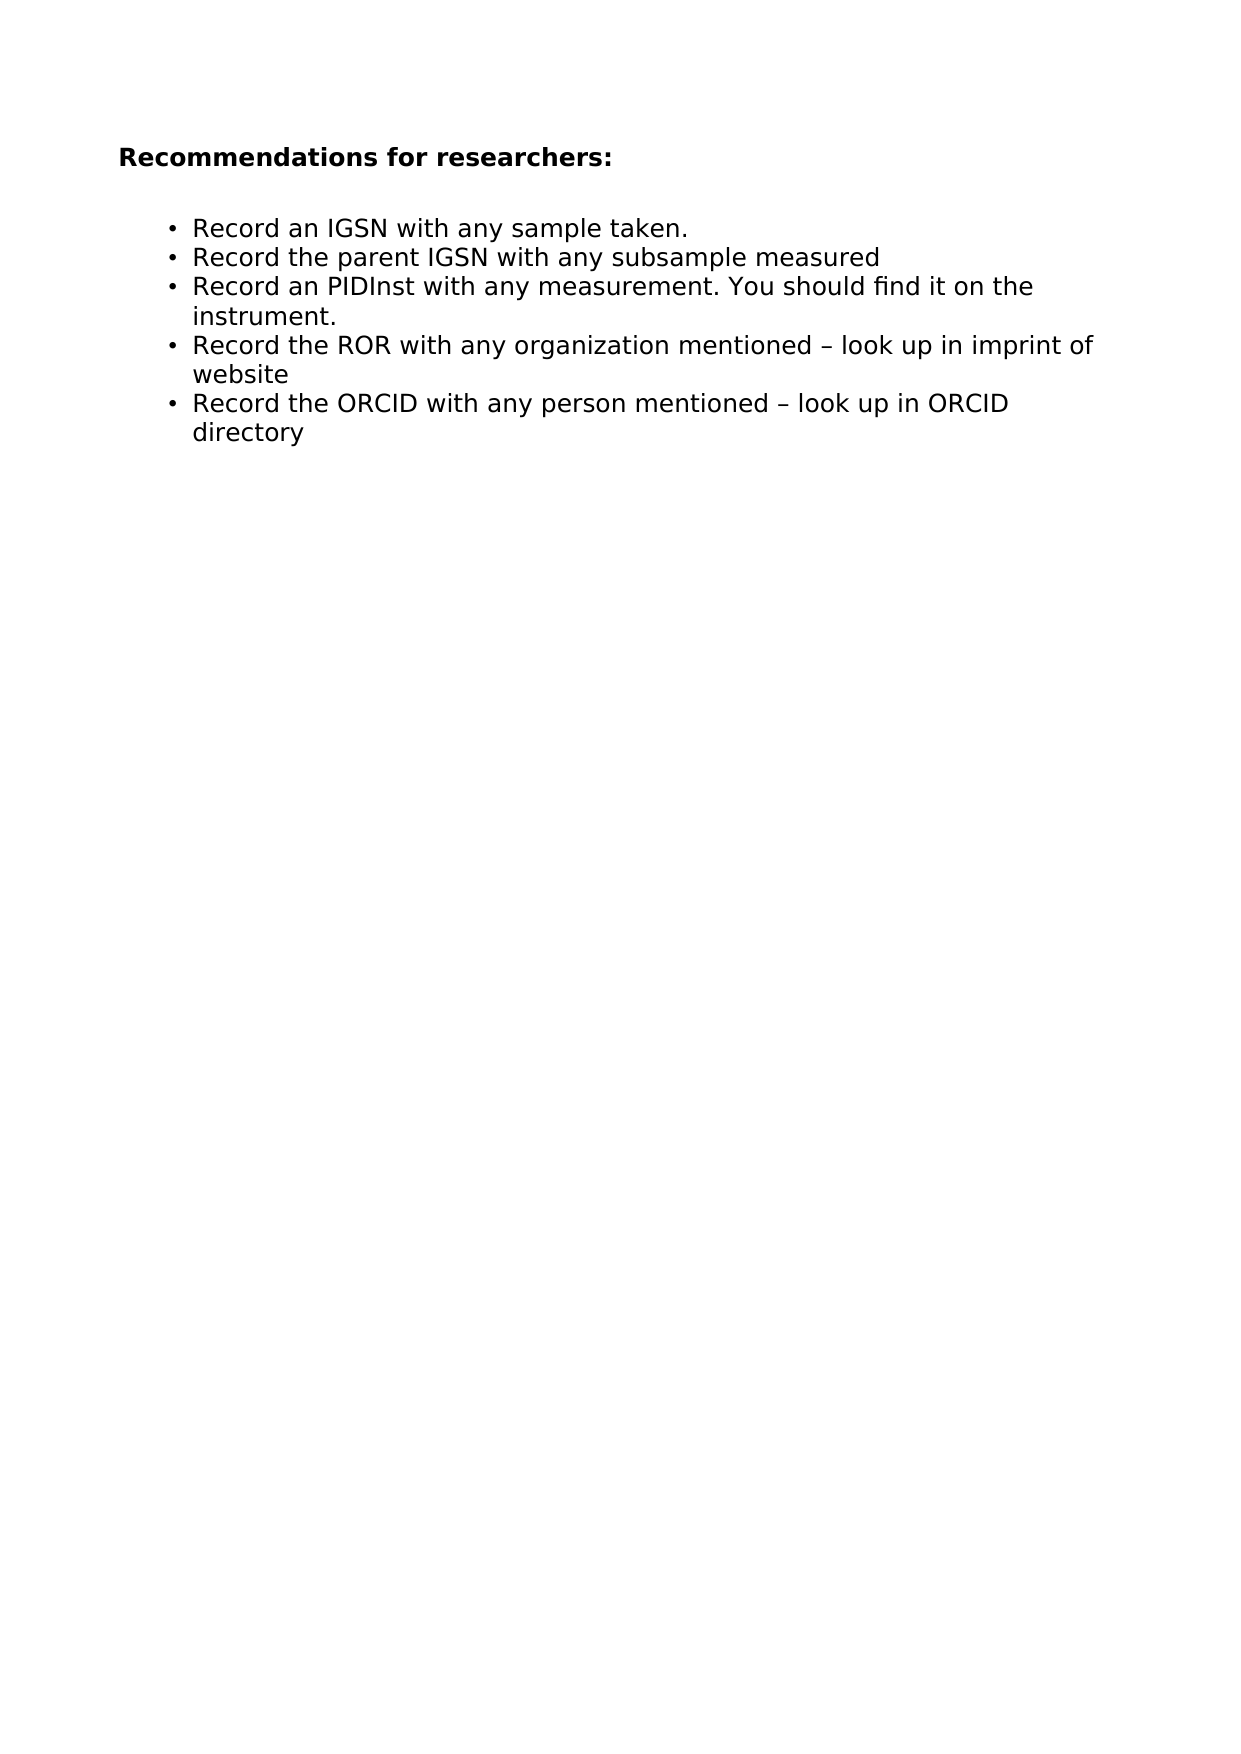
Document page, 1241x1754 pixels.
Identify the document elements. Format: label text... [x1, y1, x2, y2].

list Record an IGSN with any sample taken. [177, 214, 1122, 243]
list Record the ROR with any organization mentioned – look up in imprint of website [177, 331, 1122, 389]
list Record the ORCID with any person mentioned – look up in ORCID directory [177, 389, 1122, 448]
list Record an PIDInst with any measurement. You should find it on the instrument. [177, 273, 1122, 331]
subtitle Recommendations for researchers: [118, 143, 1122, 172]
list Record the parent IGSN with any subsample measured [177, 243, 1122, 273]
